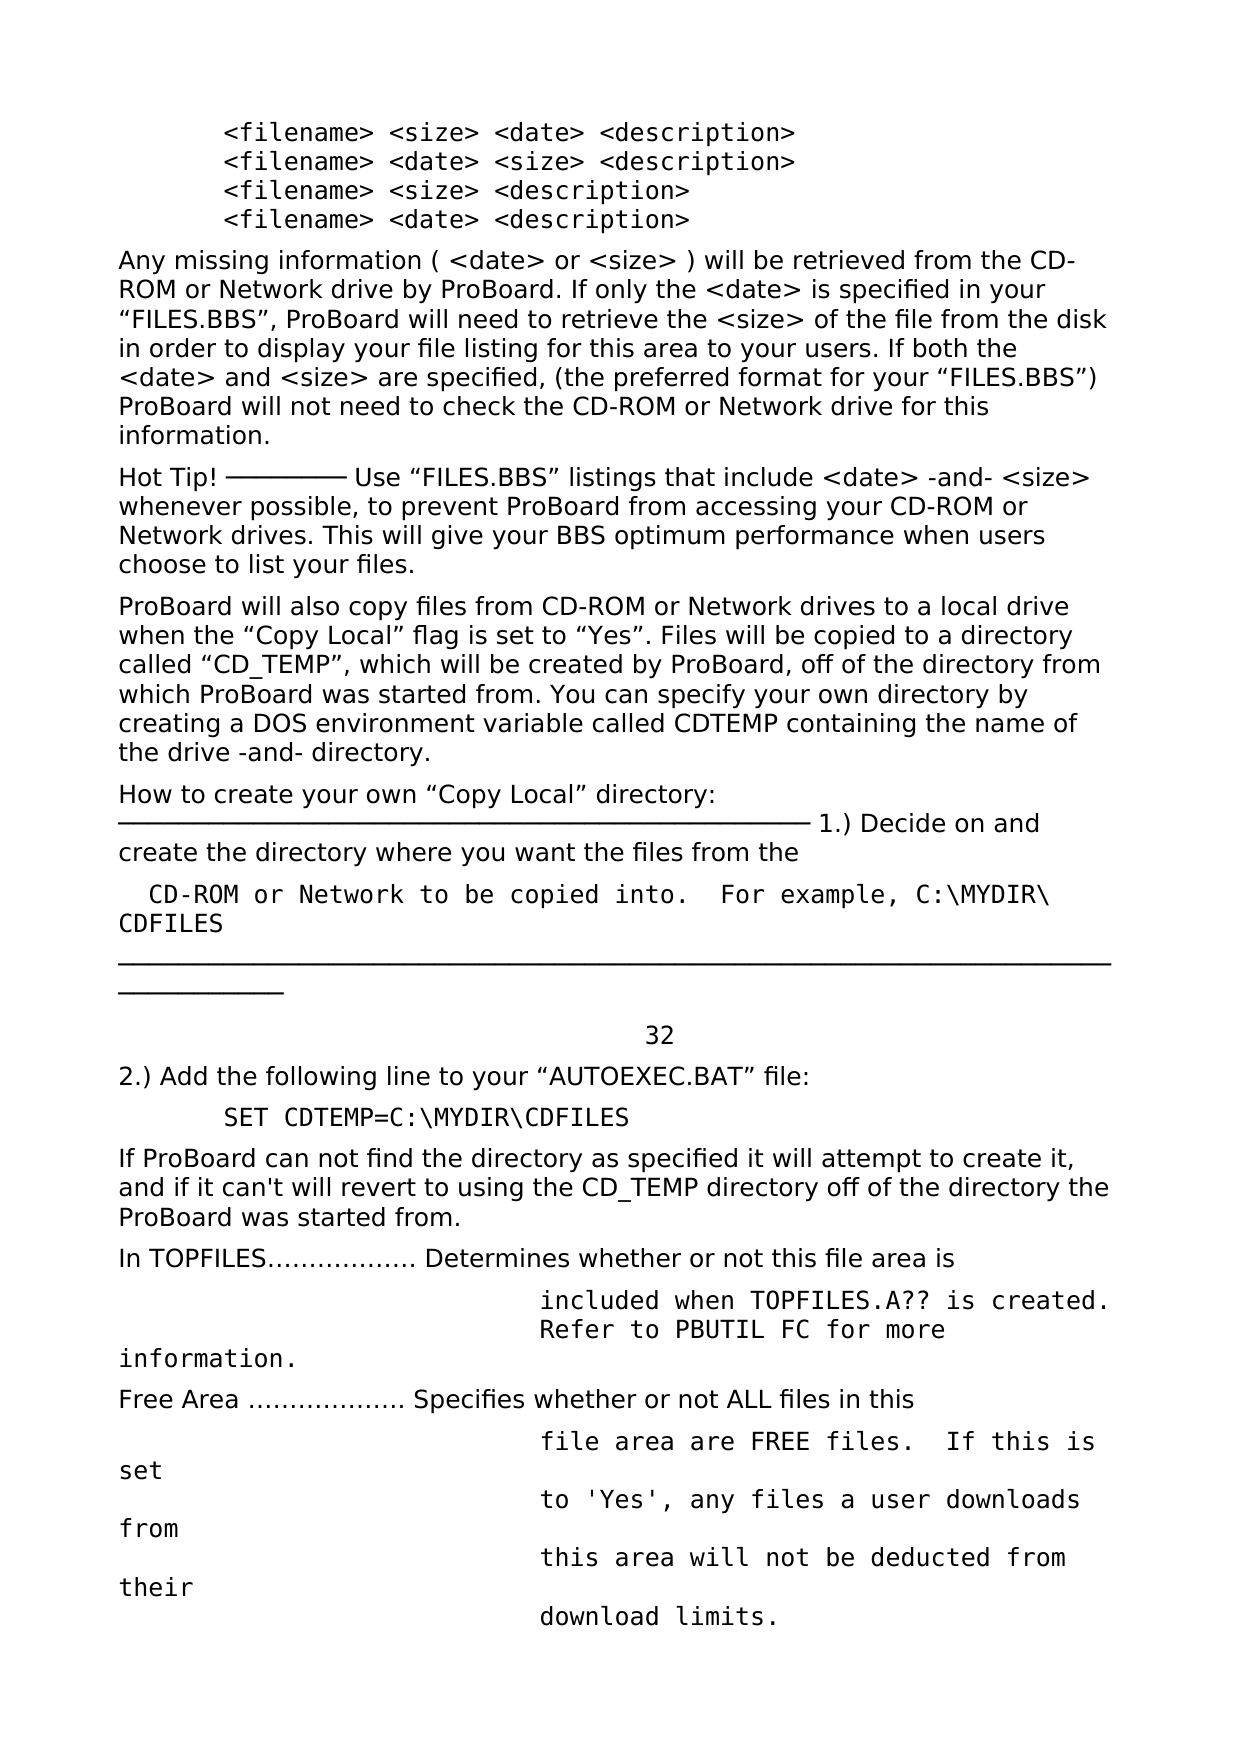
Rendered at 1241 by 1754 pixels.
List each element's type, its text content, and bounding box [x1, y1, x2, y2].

text Free Area ………………. Specifies whether or not ALL files in this [118, 1385, 1122, 1414]
text ───────────────────────────────────────────────────────────────────────────── [118, 950, 1122, 1008]
text ProBoard will also copy files from CD-ROM or Network drives to a local drive when the “Copy Local” flag is set to “Yes”. Files will be copied to a directory called “CD_TEMP”, which will be created by ProBoard, off of the directory from which ProBoard was started from. You can specify your own directory by creating a DOS environment variable called CDTEMP containing the name of the drive -and- directory. [118, 592, 1122, 767]
text If ProBoard can not find the directory as specified it will attempt to create it, and if it can't will revert to using the CD_TEMP directory off of the directory the ProBoard was started from. [118, 1144, 1122, 1232]
text file area are FREE files. If this is set to 'Yes', any files a user downloads from this area will not be deducted from their download limits. [118, 1427, 1122, 1631]
text Hot Tip! ──────── Use “FILES.BBS” listings that include <date> -and- <size> whenever possible, to prevent ProBoard from accessing your CD-ROM or Network drives. This will give your BBS optimum performance when users choose to list your files. [118, 463, 1122, 580]
text Any missing information ( <date> or <size> ) will be retrieved from the CD-ROM or Network drive by ProBoard. If only the <date> is specified in your “FILES.BBS”, ProBoard will need to retrieve the <size> of the file from the disk in order to display your file listing for this area to your users. If both the <date> and <size> are specified, (the preferred format for your “FILES.BBS”) ProBoard will not need to check the CD-ROM or Network drive for this information. [118, 247, 1122, 451]
text In TOPFILES……………… Determines whether or not this file area is [118, 1244, 1122, 1273]
text 2.) Add the following line to your “AUTOEXEC.BAT” file: [118, 1062, 1122, 1091]
text CD-ROM or Network to be copied into. For example, C:\MYDIR\CDFILES [118, 880, 1122, 938]
text SET CDTEMP=C:\MYDIR\CDFILES [118, 1103, 1122, 1133]
text How to create your own “Copy Local” directory: ────────────────────────────────────────────── 1.) Decide on and create the directory where you want the files from the [118, 780, 1122, 867]
text <filename> <size> <date> <description> <filename> <date> <size> <description> <filename> <size> <description> <filename> <date> <description> [118, 118, 1122, 235]
text 32 [118, 1021, 1122, 1050]
text included when TOPFILES.A?? is created. Refer to PBUTIL FC for more information. [118, 1286, 1122, 1373]
